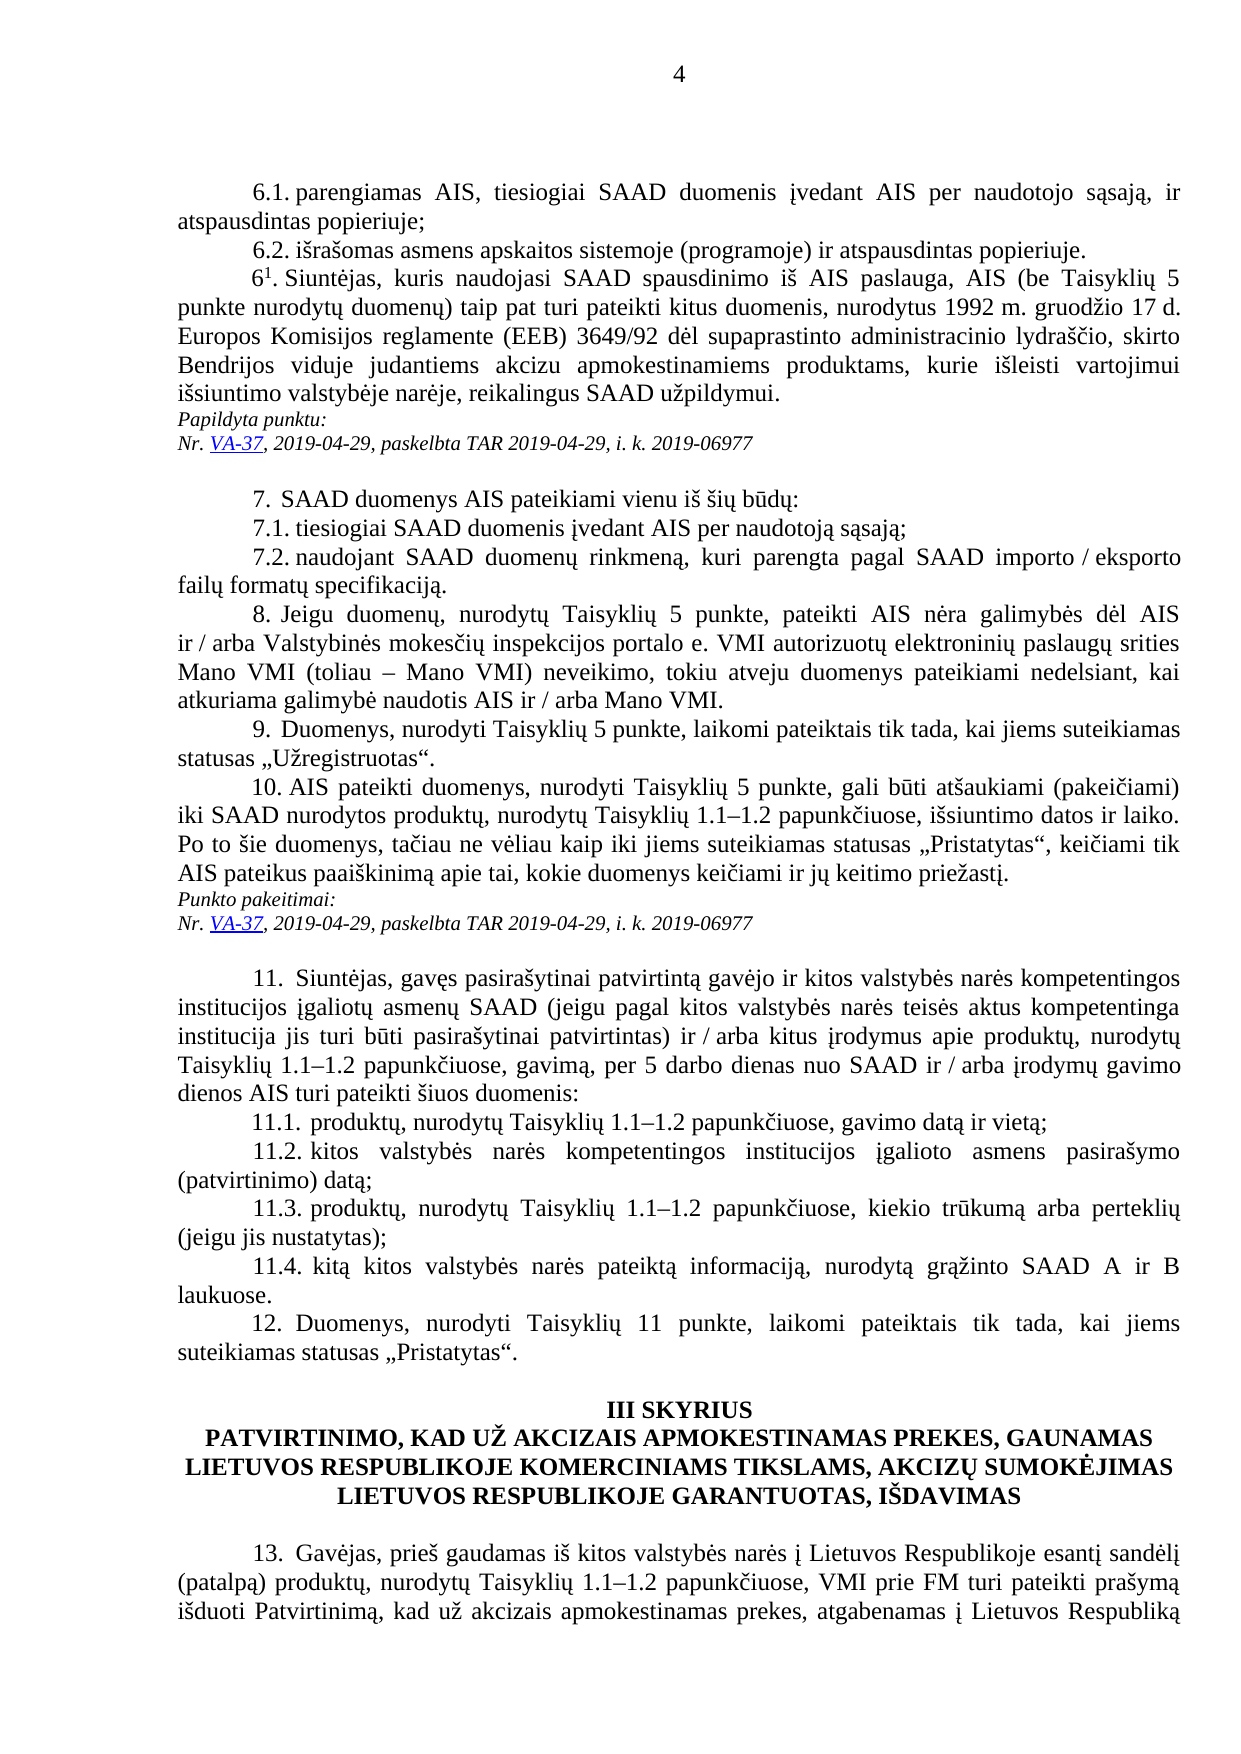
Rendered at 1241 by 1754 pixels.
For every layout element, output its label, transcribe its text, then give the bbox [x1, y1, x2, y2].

text Punkto pakeitimai: [177, 887, 1181, 911]
text 11.2. kitos valstybės narės kompetentingos institucijos įgalioto asmens pasirašymo (patvirtinimo) datą; [177, 1136, 1181, 1193]
text 6.2. išrašomas asmens apskaitos sistemoje (programoje) ir atspausdintas popieriuje. [177, 235, 1181, 263]
text 6.1. parengiamas AIS, tiesiogiai SAAD duomenis įvedant AIS per naudotojo sąsają, ir atspausdintas popieriuje; [177, 177, 1181, 235]
text 9. Duomenys, nurodyti Taisyklių 5 punkte, laikomi pateiktais tik tada, kai jiems suteikiamas statusas „Užregistruotas“. [177, 714, 1181, 772]
text 11.1. produktų, nurodytų Taisyklių 1.1–1.2 papunkčiuose, gavimo datą ir vietą; [177, 1107, 1181, 1136]
text 7.2. naudojant SAAD duomenų rinkmeną, kuri parengta pagal SAAD importo / eksporto failų formatų specifikaciją. [177, 542, 1181, 599]
text 12. Duomenys, nurodyti Taisyklių 11 punkte, laikomi pateiktais tik tada, kai jiems suteikiamas statusas „Pristatytas“. [177, 1308, 1181, 1366]
text 7. SAAD duomenys AIS pateikiami vienu iš šių būdų: [177, 484, 1181, 513]
text 11. Siuntėjas, gavęs pasirašytinai patvirtintą gavėjo ir kitos valstybės narės kompetentingos institucijos įgaliotų asmenų SAAD (jeigu pagal kitos valstybės narės teisės aktus kompetentinga institucija jis turi būti pasirašytinai patvirtintas) ir / arba kitus įrodymus apie produktų, nurodytų Taisyklių 1.1–1.2 papunkčiuose, gavimą, per 5 darbo dienas nuo SAAD ir / arba įrodymų gavimo dienos AIS turi pateikti šiuos duomenis: [177, 963, 1181, 1107]
text 11.3. produktų, nurodytų Taisyklių 1.1–1.2 papunkčiuose, kiekio trūkumą arba perteklių (jeigu jis nustatytas); [177, 1193, 1181, 1251]
text 8. Jeigu duomenų, nurodytų Taisyklių 5 punkte, pateikti AIS nėra galimybės dėl AIS ir / arba Valstybinės mokesčių inspekcijos portalo e. VMI autorizuotų elektroninių paslaugų srities Mano VMI (toliau – Mano VMI) neveikimo, tokiu atveju duomenys pateikiami nedelsiant, kai atkuriama galimybė naudotis AIS ir / arba Mano VMI. [177, 599, 1181, 714]
text PATVIRTINIMO, KAD UŽ AKCIZAIS APMOKESTINAMAS PREKES, GAUNAMAS LIETUVOS RESPUBLIKOJE KOMERCINIAMS TIKSLAMS, AKCIZŲ SUMOKĖJIMAS LIETUVOS RESPUBLIKOJE GARANTUOTAS, IŠDAVIMAS [177, 1423, 1181, 1510]
text Papildyta punktu: [177, 407, 1181, 431]
text Nr. VA-37, 2019-04-29, paskelbta TAR 2019-04-29, i. k. 2019-06977 [177, 911, 1181, 935]
text 10. AIS pateikti duomenys, nurodyti Taisyklių 5 punkte, gali būti atšaukiami (pakeičiami) iki SAAD nurodytos produktų, nurodytų Taisyklių 1.1–1.2 papunkčiuose, išsiuntimo datos ir laiko. Po to šie duomenys, tačiau ne vėliau kaip iki jiems suteikiamas statusas „Pristatytas“, keičiami tik AIS pateikus paaiškinimą apie tai, kokie duomenys keičiami ir jų keitimo priežastį. [177, 772, 1181, 887]
text 11.4. kitą kitos valstybės narės pateiktą informaciją, nurodytą grąžinto SAAD A ir B laukuose. [177, 1251, 1181, 1308]
text Nr. VA-37, 2019-04-29, paskelbta TAR 2019-04-29, i. k. 2019-06977 [177, 431, 1181, 455]
text 7.1. tiesiogiai SAAD duomenis įvedant AIS per naudotoją sąsają; [177, 513, 1181, 542]
text III SKYRIUS [177, 1395, 1181, 1423]
text 13. Gavėjas, prieš gaudamas iš kitos valstybės narės į Lietuvos Respublikoje esantį sandėlį (patalpą) produktų, nurodytų Taisyklių 1.1–1.2 papunkčiuose, VMI prie FM turi pateikti prašymą išduoti Patvirtinimą, kad už akcizais apmokestinamas prekes, atgabenamas į Lietuvos Respubliką [177, 1538, 1181, 1625]
text 61. Siuntėjas, kuris naudojasi SAAD spausdinimo iš AIS paslauga, AIS (be Taisyklių 5 punkte nurodytų duomenų) taip pat turi pateikti kitus duomenis, nurodytus 1992 m. gruodžio 17 d. Europos Komisijos reglamente (EEB) 3649/92 dėl supaprastinto administracinio lydraščio, skirto Bendrijos viduje judantiems akcizu apmokestinamiems produktams, kurie išleisti vartojimui išsiuntimo valstybėje narėje, reikalingus SAAD užpildymui. [177, 263, 1181, 407]
